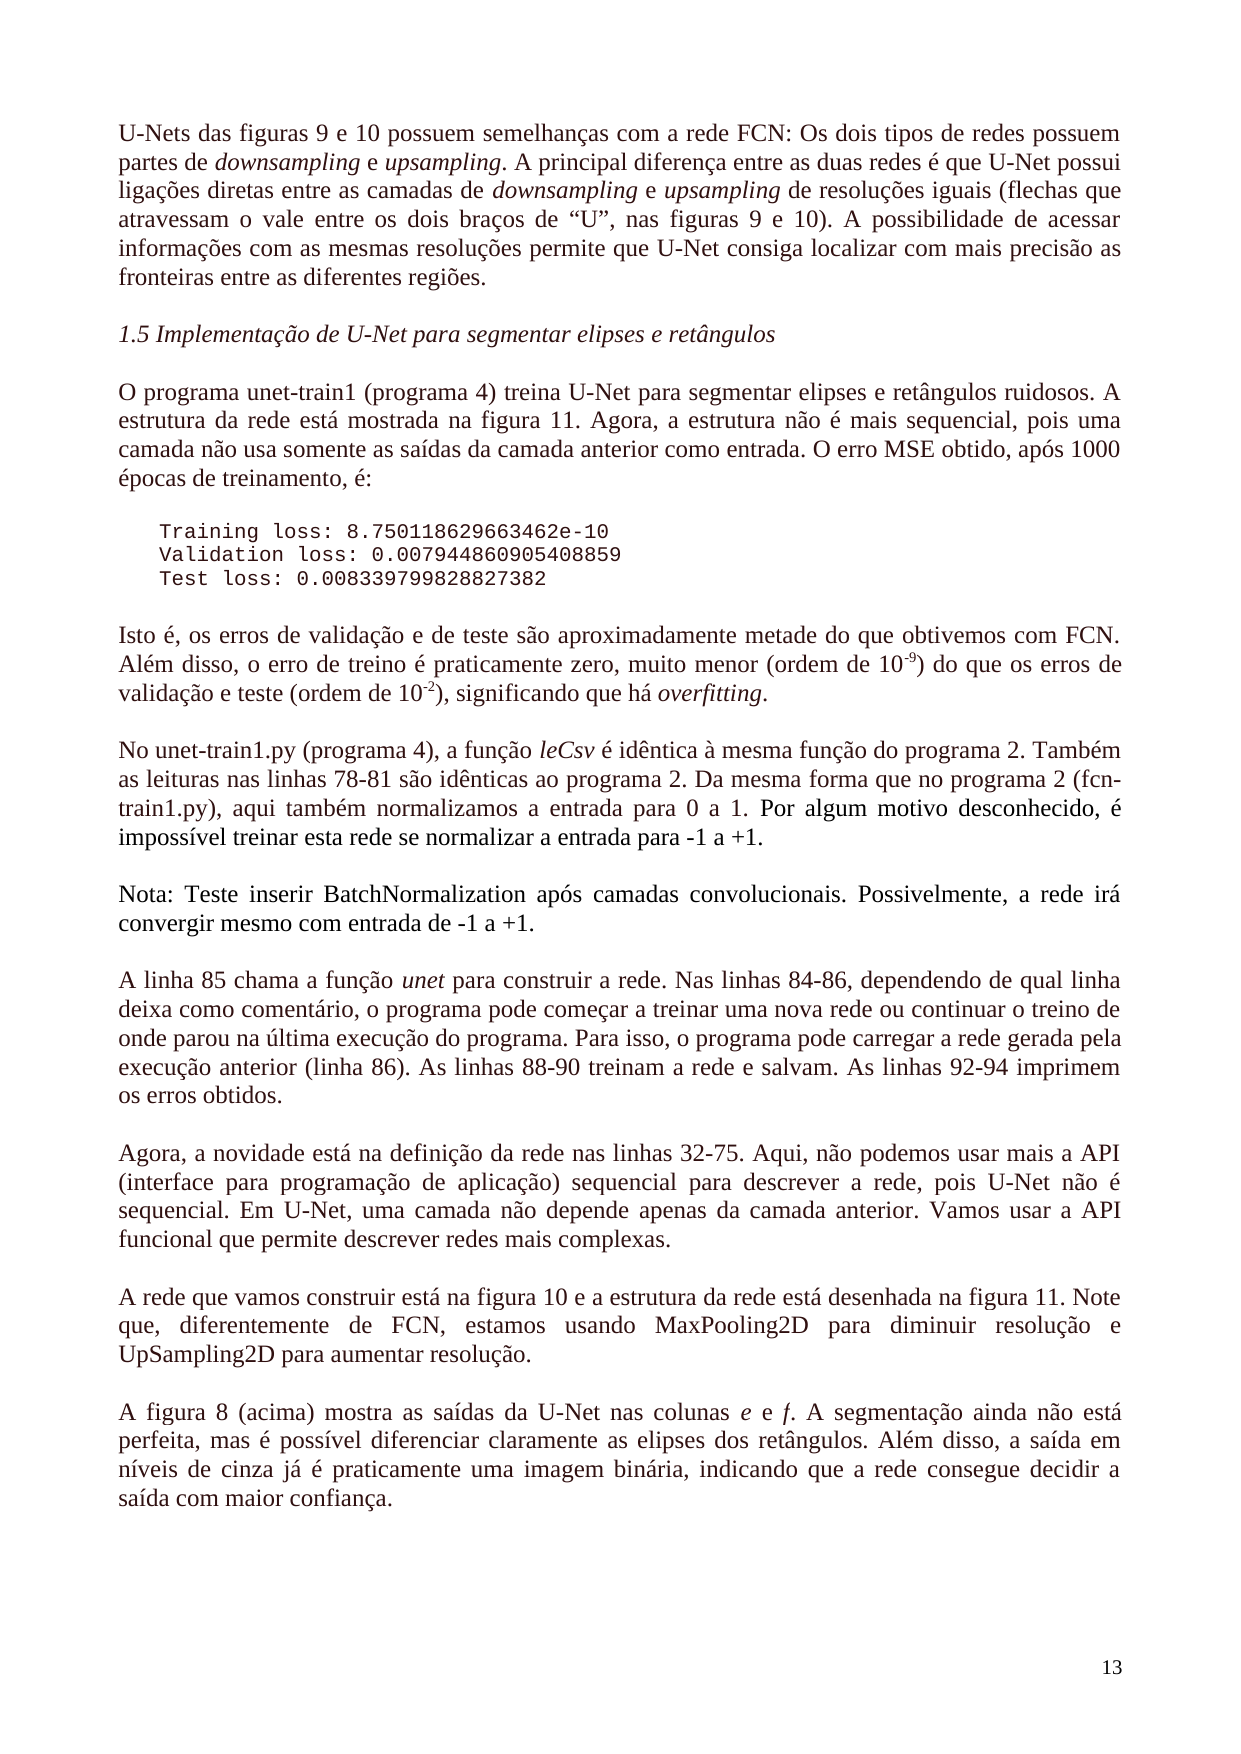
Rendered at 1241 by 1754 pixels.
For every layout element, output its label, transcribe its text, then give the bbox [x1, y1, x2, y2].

text A figura 8 (acima) mostra as saídas da U-Net nas colunas e e f. A segmentação ainda não está perfeita, mas é possível diferenciar claramente as elipses dos retângulos. Além disso, a saída em níveis de cinza já é praticamente uma imagem binária, indicando que a rede consegue decidir a saída com maior confiança. [118, 1397, 1122, 1512]
text A linha 85 chama a função unet para construir a rede. Nas linhas 84-86, dependendo de qual linha deixa como comentário, o programa pode começar a treinar uma nova rede ou continuar o treino de onde parou na última execução do programa. Para isso, o programa pode carregar a rede gerada pela execução anterior (linha 86). As linhas 88-90 treinam a rede e salvam. As linhas 92-94 imprimem os erros obtidos. [118, 965, 1122, 1109]
text No unet-train1.py (programa 4), a função leCsv é idêntica à mesma função do programa 2. Também as leituras nas linhas 78-81 são idênticas ao programa 2. Da mesma forma que no programa 2 (fcn-train1.py), aqui também normalizamos a entrada para 0 a 1. Por algum motivo desconhecido, é impossível treinar esta rede se normalizar a entrada para -1 a +1. [118, 735, 1122, 850]
text Nota: Teste inserir BatchNormalization após camadas convolucionais. Possivelmente, a rede irá convergir mesmo com entrada de -1 a +1. [118, 879, 1122, 937]
text Agora, a novidade está na definição da rede nas linhas 32-75. Aqui, não podemos usar mais a API (interface para programação de aplicação) sequencial para descrever a rede, pois U-Net não é sequencial. Em U-Net, uma camada não depende apenas da camada anterior. Vamos usar a API funcional que permite descrever redes mais complexas. [118, 1138, 1122, 1253]
text Training loss: 8.750118629663462e-10 [118, 521, 1122, 544]
text Test loss: 0.008339799828827382 [118, 568, 1122, 592]
text A rede que vamos construir está na figura 10 e a estrutura da rede está desenhada na figura 11. Note que, diferentemente de FCN, estamos usando MaxPooling2D para diminuir resolução e UpSampling2D para aumentar resolução. [118, 1282, 1122, 1368]
text O programa unet-train1 (programa 4) treina U-Net para segmentar elipses e retângulos ruidosos. A estrutura da rede está mostrada na figura 11. Agora, a estrutura não é mais sequencial, pois uma camada não usa somente as saídas da camada anterior como entrada. O erro MSE obtido, após 1000 épocas de treinamento, é: [118, 377, 1122, 492]
text Isto é, os erros de validação e de teste são aproximadamente metade do que obtivemos com FCN. Além disso, o erro de treino é praticamente zero, muito menor (ordem de 10-9) do que os erros de validação e teste (ordem de 10-2), significando que há overfitting. [118, 620, 1122, 707]
text Validation loss: 0.007944860905408859 [118, 544, 1122, 568]
text U-Nets das figuras 9 e 10 possuem semelhanças com a rede FCN: Os dois tipos de redes possuem partes de downsampling e upsampling. A principal diferença entre as duas redes é que U-Net possui ligações diretas entre as camadas de downsampling e upsampling de resoluções iguais (flechas que atravessam o vale entre os dois braços de “U”, nas figuras 9 e 10). A possibilidade de acessar informações com as mesmas resoluções permite que U-Net consiga localizar com mais precisão as fronteiras entre as diferentes regiões. [118, 118, 1122, 291]
text 1.5 Implementação de U-Net para segmentar elipses e retângulos [118, 319, 1122, 348]
